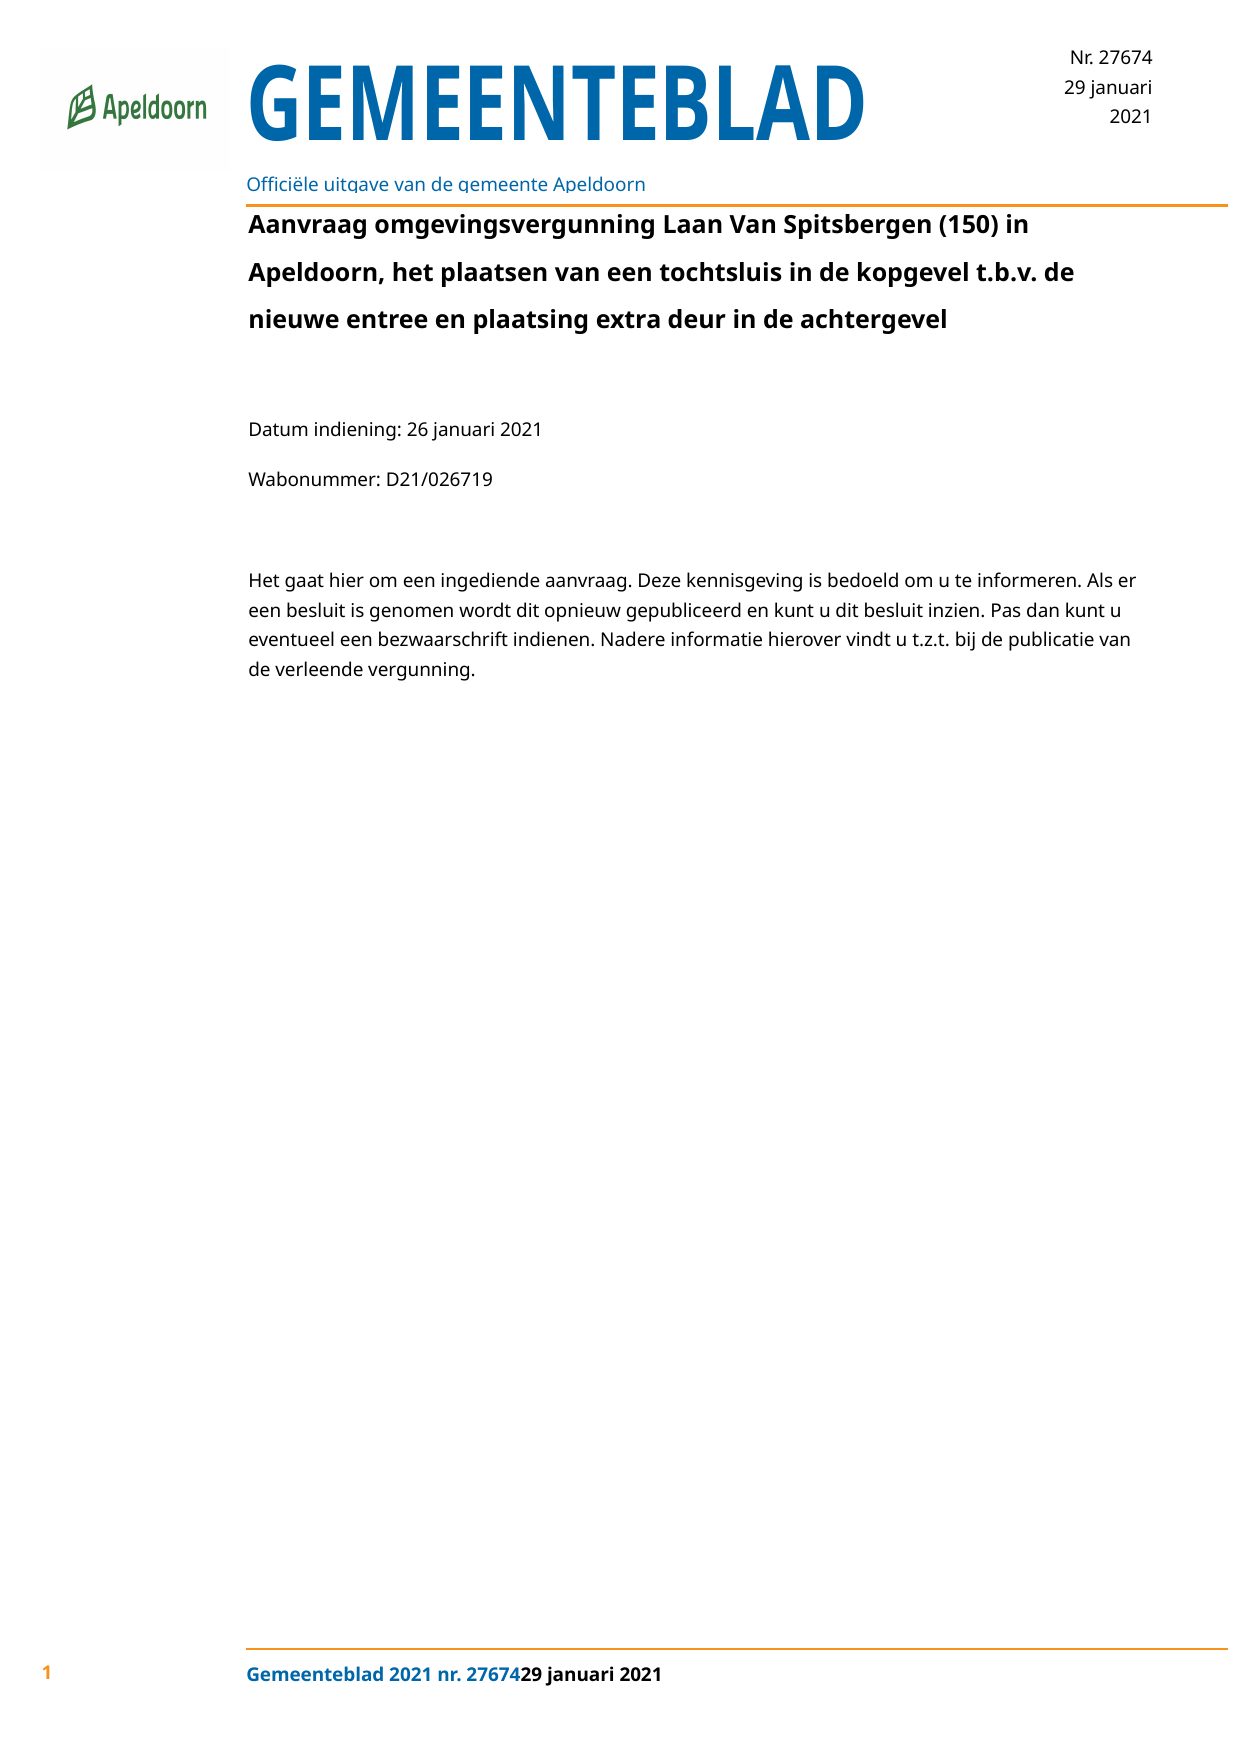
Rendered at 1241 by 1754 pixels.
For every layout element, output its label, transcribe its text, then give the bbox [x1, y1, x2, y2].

text Het gaat hier om een ingediende aanvraag. Deze kennisgeving is bedoeld om u te informeren. Als er een besluit is genomen wordt dit opnieuw gepubliceerd en kunt u dit besluit inzien. Pas dan kunt u eventueel een bezwaarschrift indienen. Nadere informatie hierover vindt u t.z.t. bij de publicatie van de verleende vergunning. [248, 567, 1152, 682]
text Aanvraag omgevingsvergunning Laan Van Spitsbergen (150) in Apeldoorn, het plaatsen van een tochtsluis in de kopgevel t.b.v. de nieuwe entree en plaatsing extra deur in de achtergevel [248, 207, 1152, 336]
text Wabonummer: D21/026719 [248, 466, 1152, 492]
text Datum indiening: 26 januari 2021 [248, 416, 1152, 442]
picture [41, 47, 231, 172]
